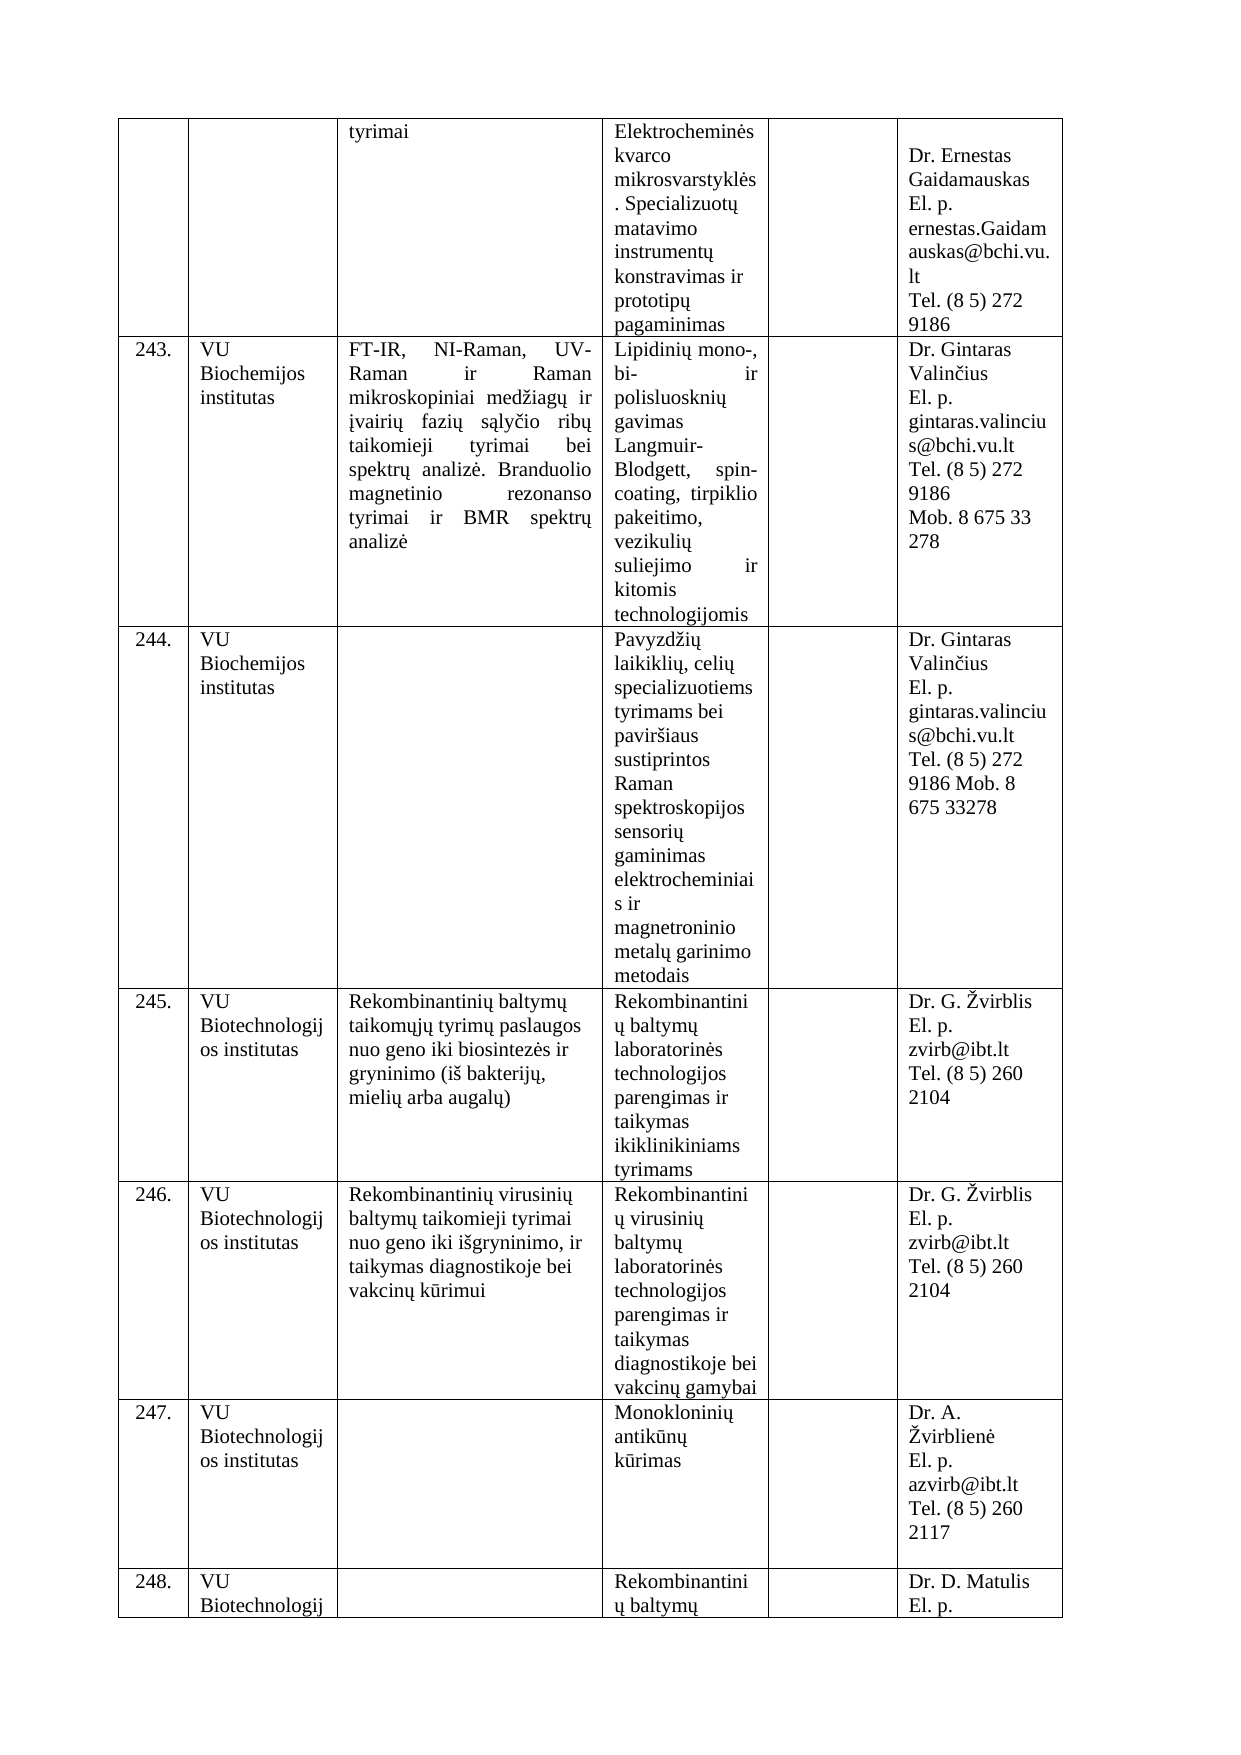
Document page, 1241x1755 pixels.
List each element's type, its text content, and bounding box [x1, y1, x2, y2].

table_cell tyrimai [338, 119, 602, 336]
table_cell Rekombinantinių baltymų [603, 1569, 768, 1617]
table_cell Dr. G. Žvirblis El. p. zvirb@ibt.lt Tel. (8 5) 260 2104 [898, 1182, 1062, 1399]
table_cell [769, 1182, 897, 1399]
table_cell Rekombinantinių virusinių baltymų taikomieji tyrimai nuo geno iki išgryninimo, ir taikymas diagnostikoje bei vakcinų kūrimui [338, 1182, 602, 1399]
table_cell Rekombinantinių virusinių baltymų laboratorinės technologijos parengimas ir taikymas diagnostikoje bei vakcinų gamybai [603, 1182, 768, 1399]
table_cell Pavyzdžių laikiklių, celių specializuotiems tyrimams bei paviršiaus sustiprintos Raman spektroskopijos sensorių gaminimas elektrocheminiais ir magnetroninio metalų garinimo metodais [603, 627, 768, 987]
table_cell Elektrocheminės kvarco mikrosvarstyklės. Specializuotų matavimo instrumentų konstravimas ir prototipų pagaminimas [603, 119, 768, 336]
table_cell 245. [119, 989, 188, 1181]
table_cell [769, 989, 897, 1181]
table_cell Rekombinantinių baltymų taikomųjų tyrimų paslaugos nuo geno iki biosintezės ir gryninimo (iš bakterijų, mielių arba augalų) [338, 989, 602, 1181]
table_cell Monokloninių antikūnų kūrimas [603, 1400, 768, 1568]
table_cell 247. [119, 1400, 188, 1568]
table_cell 246. [119, 1182, 188, 1399]
table_cell VU Biochemijos institutas [189, 627, 337, 987]
table_cell Dr. Ernestas Gaidamauskas El. p. ernestas.Gaidamauskas@bchi.vu.lt Tel. (8 5) 272 9186 [898, 119, 1062, 336]
table_cell 244. [119, 627, 188, 987]
table_cell VU Biotechnologijos institutas [189, 1400, 337, 1568]
table_cell Dr. G. Žvirblis El. p. zvirb@ibt.lt Tel. (8 5) 260 2104 [898, 989, 1062, 1181]
table_cell VU Biotechnologijos institutas [189, 989, 337, 1181]
table_cell Dr. Gintaras Valinčius El. p. gintaras.valincius@bchi.vu.lt Tel. (8 5) 272 9186 Mob. 8 675 33 278 [898, 337, 1062, 626]
table_cell [769, 337, 897, 626]
table_cell [338, 1400, 602, 1568]
table_cell VU Biotechnologij [189, 1569, 337, 1617]
table_cell [769, 119, 897, 336]
table_cell Rekombinantinių baltymų laboratorinės technologijos parengimas ir taikymas ikiklinikiniams tyrimams [603, 989, 768, 1181]
table_cell [769, 1569, 897, 1617]
table_cell [769, 627, 897, 987]
table_cell [338, 627, 602, 987]
table_cell [119, 119, 188, 336]
table_cell Dr. A. Žvirblienė El. p. azvirb@ibt.lt Tel. (8 5) 260 2117 [898, 1400, 1062, 1568]
table_cell 248. [119, 1569, 188, 1617]
table_cell Dr. D. Matulis El. p. [898, 1569, 1062, 1617]
table_cell FT-IR, NI-Raman, UV-Raman ir Raman mikroskopiniai medžiagų ir įvairių fazių sąlyčio ribų taikomieji tyrimai bei spektrų analizė. Branduolio magnetinio rezonanso tyrimai ir BMR spektrų analizė [338, 337, 602, 626]
table_cell VU Biotechnologijos institutas [189, 1182, 337, 1399]
table_cell [338, 1569, 602, 1617]
table_cell [189, 119, 337, 336]
table_cell [769, 1400, 897, 1568]
table_cell 243. [119, 337, 188, 626]
table_cell VU Biochemijos institutas [189, 337, 337, 626]
table_cell Dr. Gintaras Valinčius El. p. gintaras.valincius@bchi.vu.lt Tel. (8 5) 272 9186 Mob. 8 675 33278 [898, 627, 1062, 987]
table_cell Lipidinių mono-, bi- ir polisluosknių gavimas Langmuir-Blodgett, spin-coating, tirpiklio pakeitimo, vezikulių suliejimo ir kitomis technologijomis [603, 337, 768, 626]
